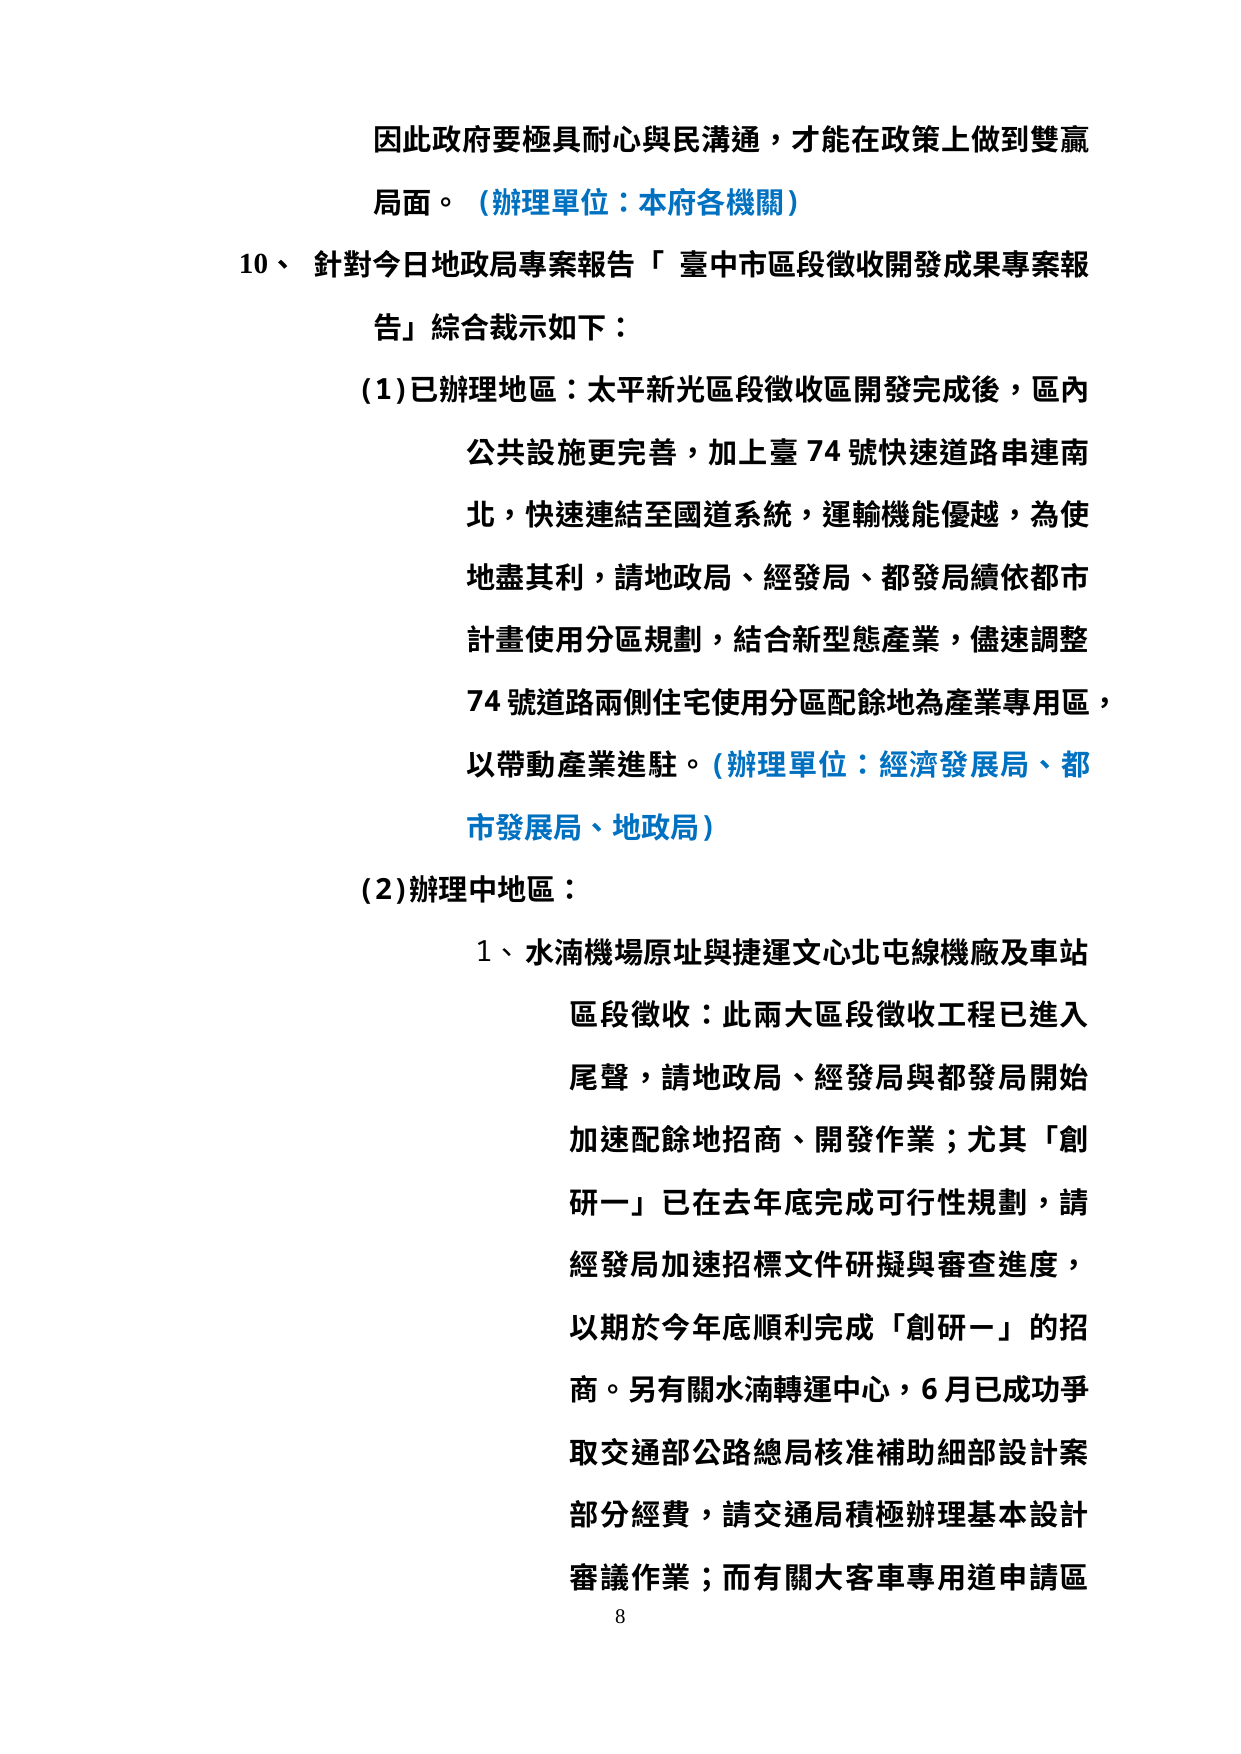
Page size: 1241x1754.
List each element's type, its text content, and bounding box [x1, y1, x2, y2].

list 儘管如此，處於講究高度保障私人財產權之年代，即使政府基於公益欲對土地進行開發，但若遇到少數人反對之情形，也將無法順利進行，所以政府應以身作則，從公益角度出發，對土地進行規劃，讓公私互蒙其利，在兼顧地主與社會大眾利益下，把餅做大，利用「養雞生蛋」的觀念，讓土地產生更高的「價值」，而非只是「價格」。針對公園綠地、學校、社會住宅等公共建設，政府藉由區段徵收，可以使土地的價值永續，讓下一代有更好的生存環境，才能帶給人民信心，進而相信市府的政策。可惜目前臺灣走向兩大極端：一是高度財團化，造成土地被少數人掌握；另一則是基於對政府的不信任，進而反抗所有政府的土地開發政策。今日地政局的專案報告，就是要讓外界知悉政府角色為何，如何秉持公平與公益原則創造多贏。唯有政府才有足夠之政策工具讓土地產生更高價值，也因此政府更需具備良好溝通與創新能力，讓利給人民，土地正義從政府做起，以透明、公正、創新與耐心之作法，讓社會和諧穩定發展。首先是「透明」，也就是資訊公開，避免因資訊不透明而被少數人操縱；接下來是「公正」，也就是政府本身不貪腐圖利；「創新」，以今日專案報告為例，報告中之各項政策作為可作為中央與地方執政之參考；最後是「耐心」，這是政府最需要改善之處，大多數人不信任政府，因此政府要極具耐心與民溝通，才能在政策上做到雙贏局面。 (辦理單位：本府各機關) [239, 96, 1090, 221]
list 水湳機場原址與捷運文心北屯線機廠及車站區段徵收：此兩大區段徵收工程已進入尾聲，請地政局、經發局與都發局開始加速配餘地招商、開發作業；尤其「創研一」已在去年底完成可行性規劃，請經發局加速招標文件研擬與審查進度，以期於今年底順利完成「創研ㄧ」的招商。另有關水湳轉運中心，6月已成功爭取交通部公路總局核准補助細部設計案部分經費，請交通局積極辦理基本設計審議作業；而有關大客車專用道申請區段徵收基金事宜，則請地政局協助交通局賡續研處，也請交通局釐清專用道範疇，再尋求有關機關經費補助。(辦理單位：經濟發展局、交通局、都市發展局、地政局) [475, 909, 1090, 1596]
list 針對今日地政局專案報告「 臺中市區段徵收開發成果專案報告」綜合裁示如下： [239, 221, 1090, 346]
list 辦理中地區： [357, 846, 1090, 909]
list 已辦理地區：太平新光區段徵收區開發完成後，區內公共設施更完善，加上臺74號快速道路串連南北，快速連結至國道系統，運輸機能優越，為使地盡其利，請地政局、經發局、都發局續依都市計畫使用分區規劃，結合新型態產業，儘速調整74號道路兩側住宅使用分區配餘地為產業專用區，以帶動產業進駐。(辦理單位：經濟發展局、都市發展局、地政局) [357, 346, 1090, 846]
